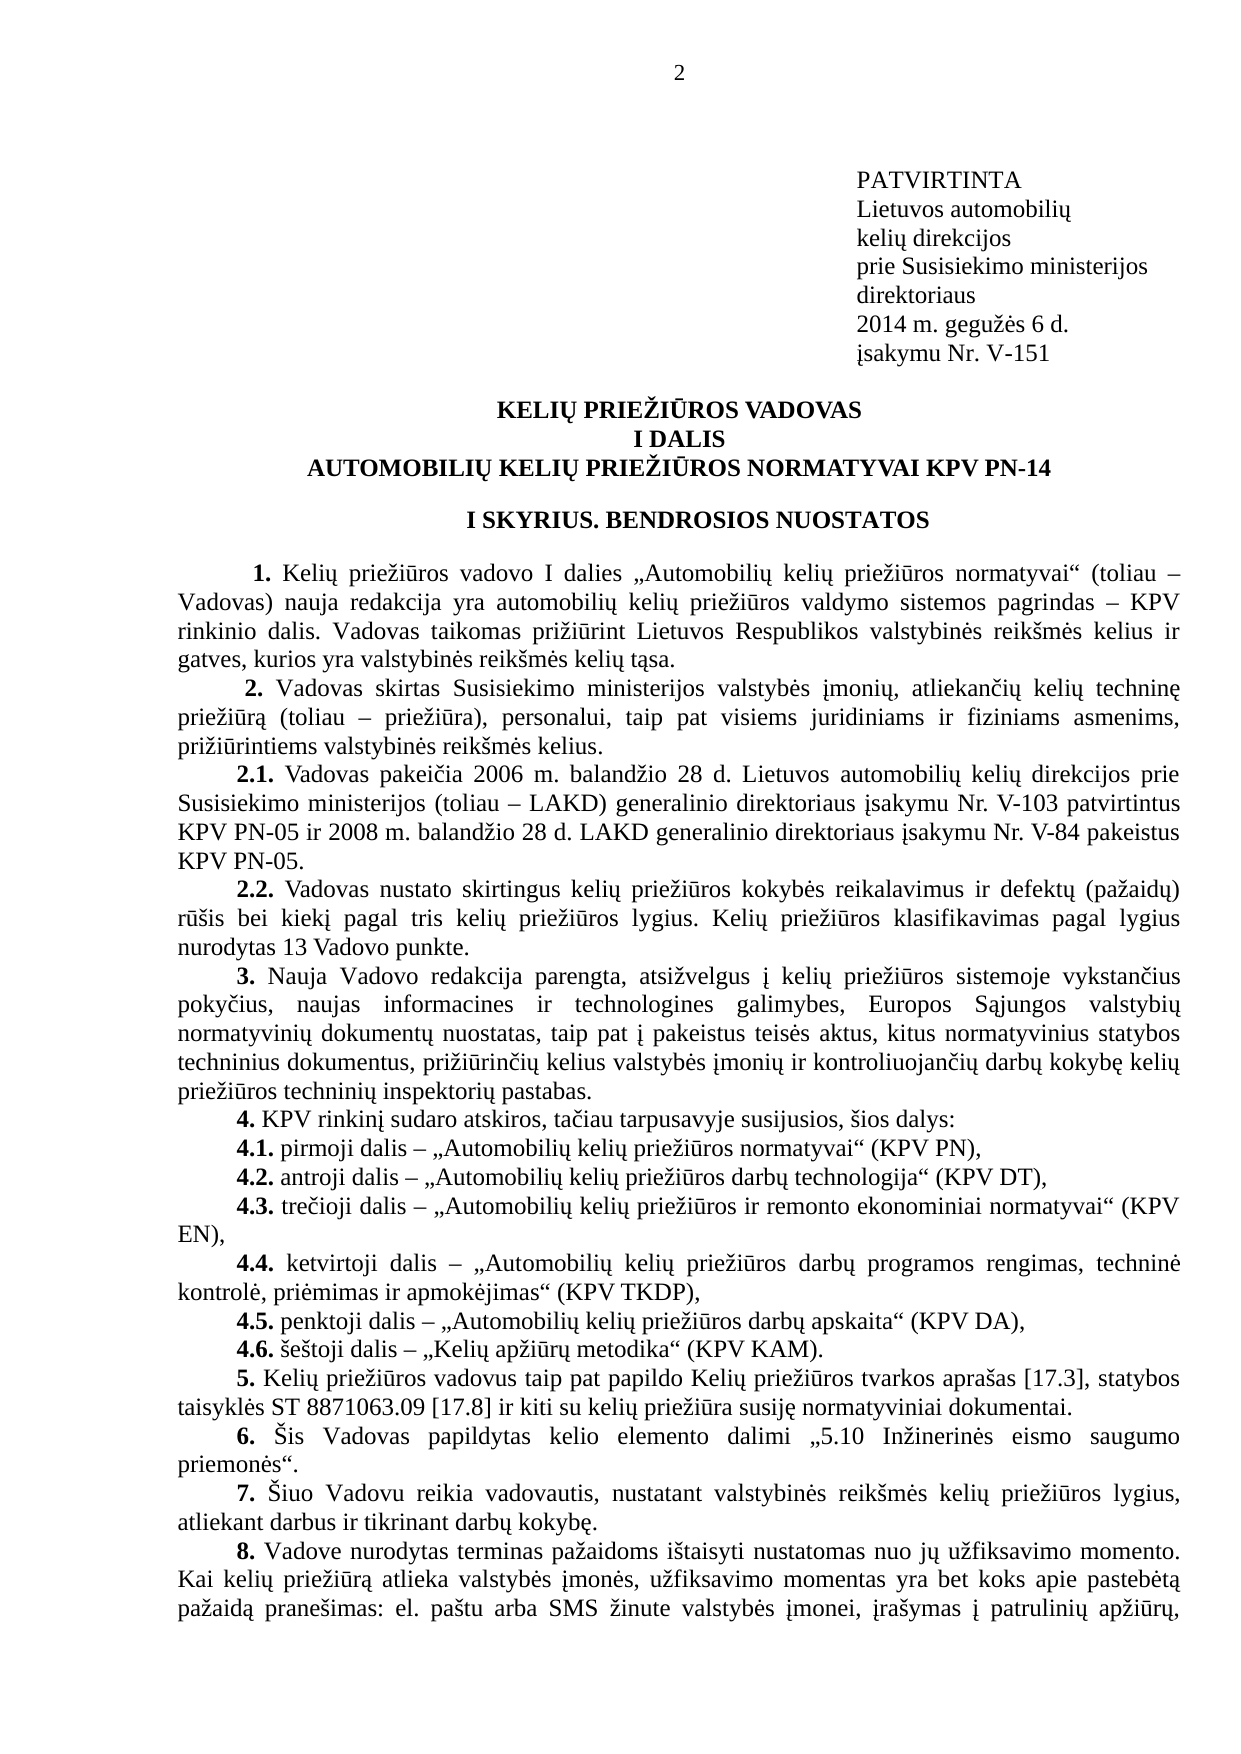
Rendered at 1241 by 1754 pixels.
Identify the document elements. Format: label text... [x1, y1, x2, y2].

text 4.4. ketvirtoji dalis – „Automobilių kelių priežiūros darbų programos rengimas, techninė kontrolė, priėmimas ir apmokėjimas“ (KPV TKDP), [177, 1248, 1181, 1306]
text 3. Nauja Vadovo redakcija parengta, atsižvelgus į kelių priežiūros sistemoje vykstančius pokyčius, naujas informacines ir technologines galimybes, Europos Sąjungos valstybių normatyvinių dokumentų nuostatas, taip pat į pakeistus teisės aktus, kitus normatyvinius statybos techninius dokumentus, prižiūrinčių kelius valstybės įmonių ir kontroliuojančių darbų kokybę kelių priežiūros techninių inspektorių pastabas. [177, 961, 1181, 1104]
text 4.2. antroji dalis – „Automobilių kelių priežiūros darbų technologija“ (KPV DT), [177, 1162, 1181, 1191]
text 4.1. pirmoji dalis – „Automobilių kelių priežiūros normatyvai“ (KPV PN), [177, 1133, 1181, 1162]
text AUTOMOBILIŲ KELIŲ PRIEŽIŪROS NORMATYVAI KPV PN-14 [177, 453, 1181, 481]
text direktoriaus [177, 280, 1181, 309]
text KELIŲ PRIEŽIŪROS VADOVAS [177, 395, 1181, 424]
text Lietuvos automobilių [827, 194, 1181, 223]
text 7. Šiuo Vadovu reikia vadovautis, nustatant valstybinės reikšmės kelių priežiūros lygius, atliekant darbus ir tikrinant darbų kokybę. [177, 1478, 1181, 1536]
text 6. Šis Vadovas papildytas kelio elemento dalimi „5.10 Inžinerinės eismo saugumo priemonės“. [177, 1421, 1181, 1478]
text 4.5. penktoji dalis – „Automobilių kelių priežiūros darbų apskaita“ (KPV DA), [177, 1306, 1181, 1334]
text 5. Kelių priežiūros vadovus taip pat papildo Kelių priežiūros tvarkos aprašas [17.3], statybos taisyklės ST 8871063.09 [17.8] ir kiti su kelių priežiūra susiję normatyviniai dokumentai. [177, 1363, 1181, 1421]
text kelių direkcijos [177, 223, 1181, 251]
text I SKYRIUS. BENDROSIOS NUOSTATOS [215, 506, 1181, 534]
text 2014 m. gegužės 6 d. [177, 309, 1181, 338]
text 4.6. šeštoji dalis – „Kelių apžiūrų metodika“ (KPV KAM). [177, 1334, 1181, 1363]
text PATVIRTINTA [177, 165, 1181, 194]
text 1. Kelių priežiūros vadovo I dalies „Automobilių kelių priežiūros normatyvai“ (toliau – Vadovas) nauja redakcija yra automobilių kelių priežiūros valdymo sistemos pagrindas – KPV rinkinio dalis. Vadovas taikomas prižiūrint Lietuvos Respublikos valstybinės reikšmės kelius ir gatves, kurios yra valstybinės reikšmės kelių tąsa. [177, 558, 1181, 673]
text 2.1. Vadovas pakeičia 2006 m. balandžio 28 d. Lietuvos automobilių kelių direkcijos prie Susisiekimo ministerijos (toliau – LAKD) generalinio direktoriaus įsakymu Nr. V-103 patvirtintus KPV PN-05 ir 2008 m. balandžio 28 d. LAKD generalinio direktoriaus įsakymu Nr. V-84 pakeistus KPV PN-05. [177, 759, 1181, 874]
text I DALIS [177, 424, 1181, 453]
text 2.2. Vadovas nustato skirtingus kelių priežiūros kokybės reikalavimus ir defektų (pažaidų) rūšis bei kiekį pagal tris kelių priežiūros lygius. Kelių priežiūros klasifikavimas pagal lygius nurodytas 13 Vadovo punkte. [177, 874, 1181, 961]
text prie Susisiekimo ministerijos [177, 251, 1181, 280]
text 8. Vadove nurodytas terminas pažaidoms ištaisyti nustatomas nuo jų užfiksavimo momento. Kai kelių priežiūrą atlieka valstybės įmonės, užfiksavimo momentas yra bet koks apie pastebėtą pažaidą pranešimas: el. paštu arba SMS žinute valstybės įmonei, įrašymas į patrulinių apžiūrų, [177, 1536, 1181, 1622]
text 2. Vadovas skirtas Susisiekimo ministerijos valstybės įmonių, atliekančių kelių techninę priežiūrą (toliau – priežiūra), personalui, taip pat visiems juridiniams ir fiziniams asmenims, prižiūrintiems valstybinės reikšmės kelius. [177, 673, 1181, 759]
text 4. KPV rinkinį sudaro atskiros, tačiau tarpusavyje susijusios, šios dalys: [177, 1104, 1181, 1133]
text 4.3. trečioji dalis – „Automobilių kelių priežiūros ir remonto ekonominiai normatyvai“ (KPV EN), [177, 1191, 1181, 1248]
text įsakymu Nr. V-151 [177, 338, 1181, 366]
